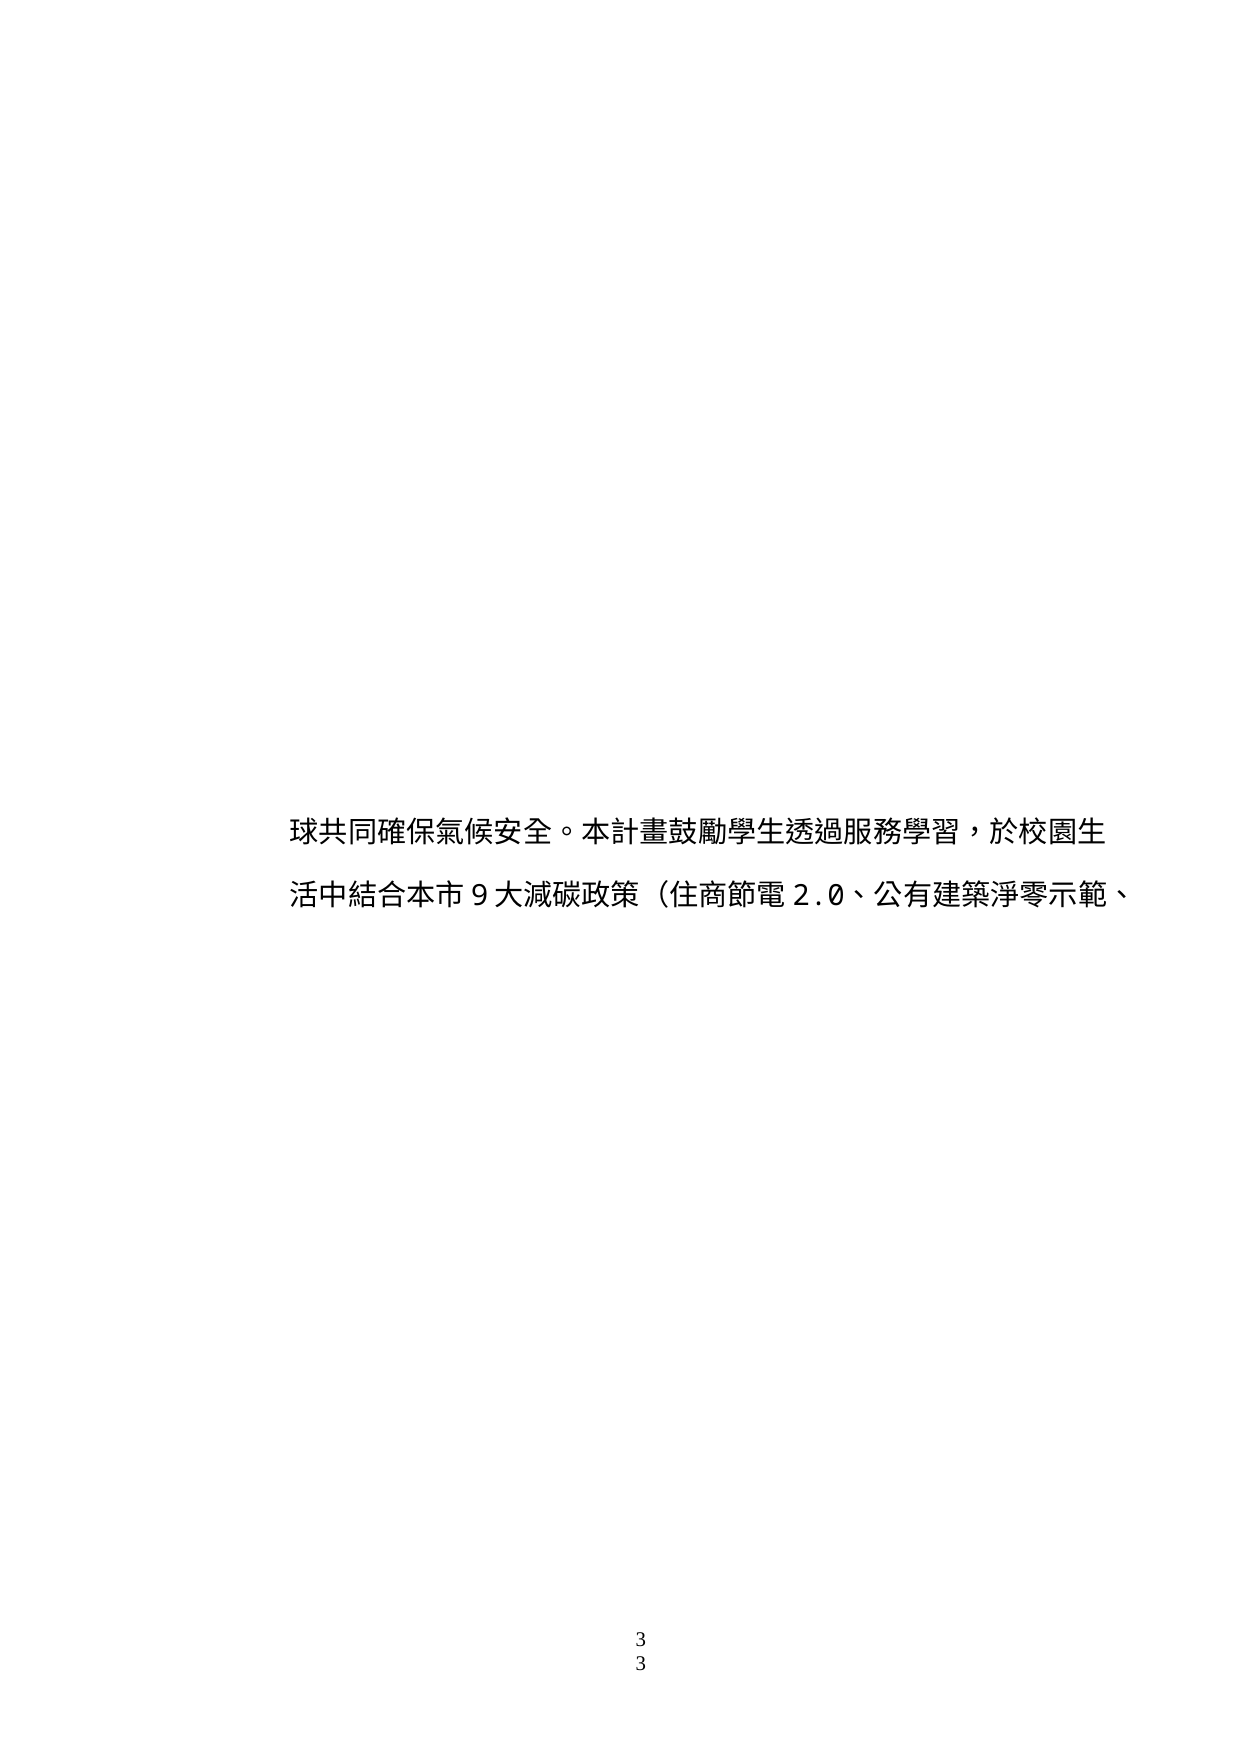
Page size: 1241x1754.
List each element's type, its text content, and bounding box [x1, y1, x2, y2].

list 節能減碳：隨著全球氣候變遷影響加劇，如何落實永續行動、因應氣候變遷，成為世界公民的重要課題之一，對此，本市在2021年世界地球日宣示了「2050年淨零排放」目標，希與全球共同確保氣候安全。本計畫鼓勵學生透過服務學習，於校園生活中結合本市9大減碳政策（住商節電2.0、公有建築淨零示範、轉型零碳建築、低碳生活營造、綠運輸推升、運具電動化、垃圾減量回收零廢棄、資源循環再利用、綠資源提升及管理），在淨溪、淨山、淨灘等守護大自然之公益行動中，領悟人與環境一體之互動關係。 [224, 788, 1107, 913]
